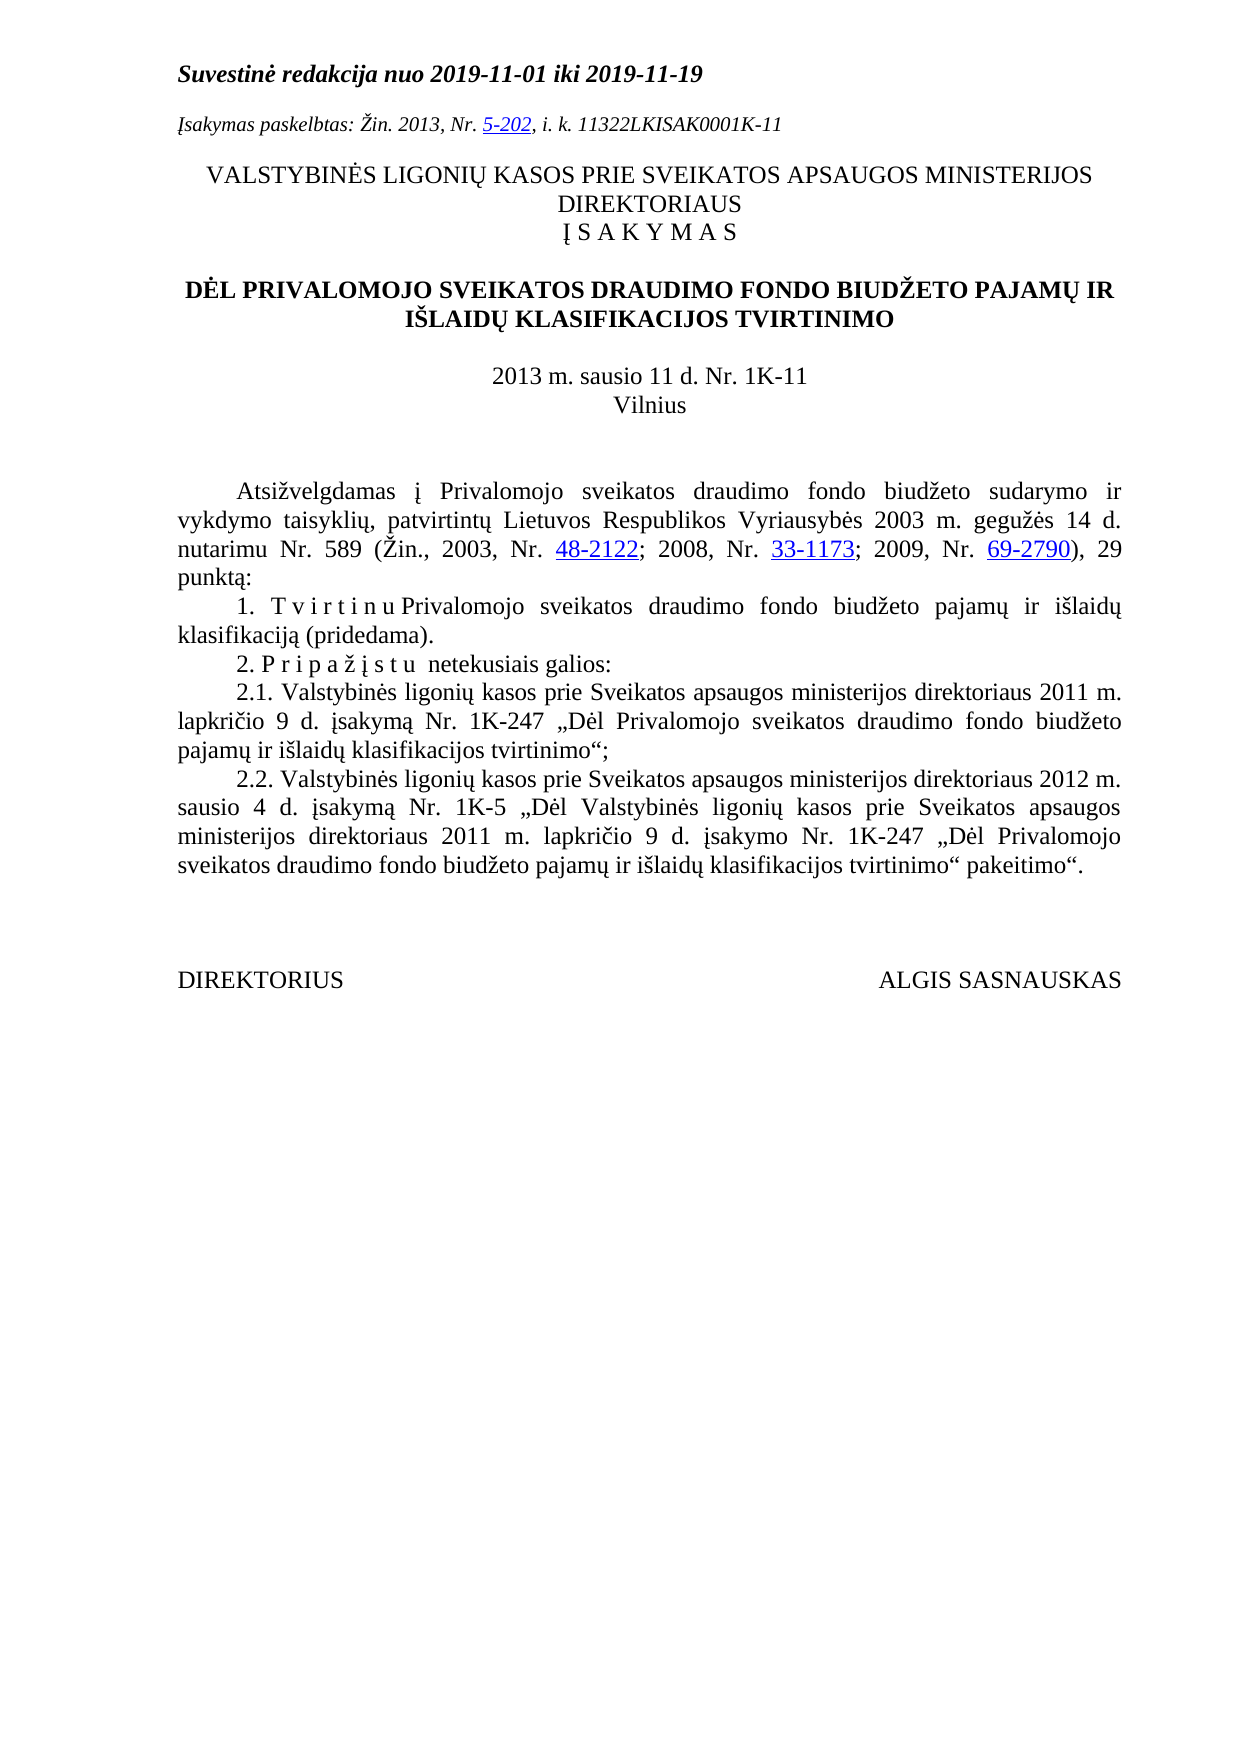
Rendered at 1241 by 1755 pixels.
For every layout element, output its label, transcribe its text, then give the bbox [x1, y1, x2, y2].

text 2. Pripažįstu netekusiais galios: [177, 649, 1122, 677]
text Atsižvelgdamas į Privalomojo sveikatos draudimo fondo biudžeto sudarymo ir vykdymo taisyklių, patvirtintų Lietuvos Respublikos Vyriausybės 2003 m. gegužės 14 d. nutarimu Nr. 589 (Žin., 2003, Nr. 48-2122; 2008, Nr. 33-1173; 2009, Nr. 69-2790), 29 punktą: [177, 476, 1122, 591]
text 1. TvirtinuPrivalomojo sveikatos draudimo fondo biudžeto pajamų ir išlaidų klasifikaciją (pridedama). [177, 591, 1122, 649]
text Vilnius [177, 390, 1122, 419]
text Suvestinė redakcija nuo 2019-11-01 iki 2019-11-19 [177, 59, 1122, 88]
text Direktorius Algis Sasnauskas [177, 965, 1122, 994]
text VALSTYBINĖS LIGONIŲ KASOS PRIE SVEIKATOS APSAUGOS MINISTERIJOS DIREKTORIAUS [177, 160, 1122, 217]
text Į S A K Y M A S [177, 217, 1122, 246]
text 2.1. Valstybinės ligonių kasos prie Sveikatos apsaugos ministerijos direktoriaus 2011 m. lapkričio 9 d. įsakymą Nr. 1K-247 „Dėl Privalomojo sveikatos draudimo fondo biudžeto pajamų ir išlaidų klasifikacijos tvirtinimo“; [177, 677, 1122, 764]
text 2.2. Valstybinės ligonių kasos prie Sveikatos apsaugos ministerijos direktoriaus 2012 m. sausio 4 d. įsakymą Nr. 1K-5 „Dėl Valstybinės ligonių kasos prie Sveikatos apsaugos ministerijos direktoriaus 2011 m. lapkričio 9 d. įsakymo Nr. 1K-247 „Dėl Privalomojo sveikatos draudimo fondo biudžeto pajamų ir išlaidų klasifikacijos tvirtinimo“ pakeitimo“. [177, 764, 1122, 879]
text DĖL PRIVALOMOJO SVEIKATOS DRAUDIMO FONDO BIUDŽETO PAJAMŲ IR IŠLAIDŲ KLASIFIKACIJOS TVIRTINIMO [177, 275, 1122, 332]
text Įsakymas paskelbtas: Žin. 2013, Nr. 5-202, i. k. 11322LKISAK0001K-11 [177, 112, 1122, 136]
text 2013 m. sausio 11 d. Nr. 1K-11 [177, 361, 1122, 390]
